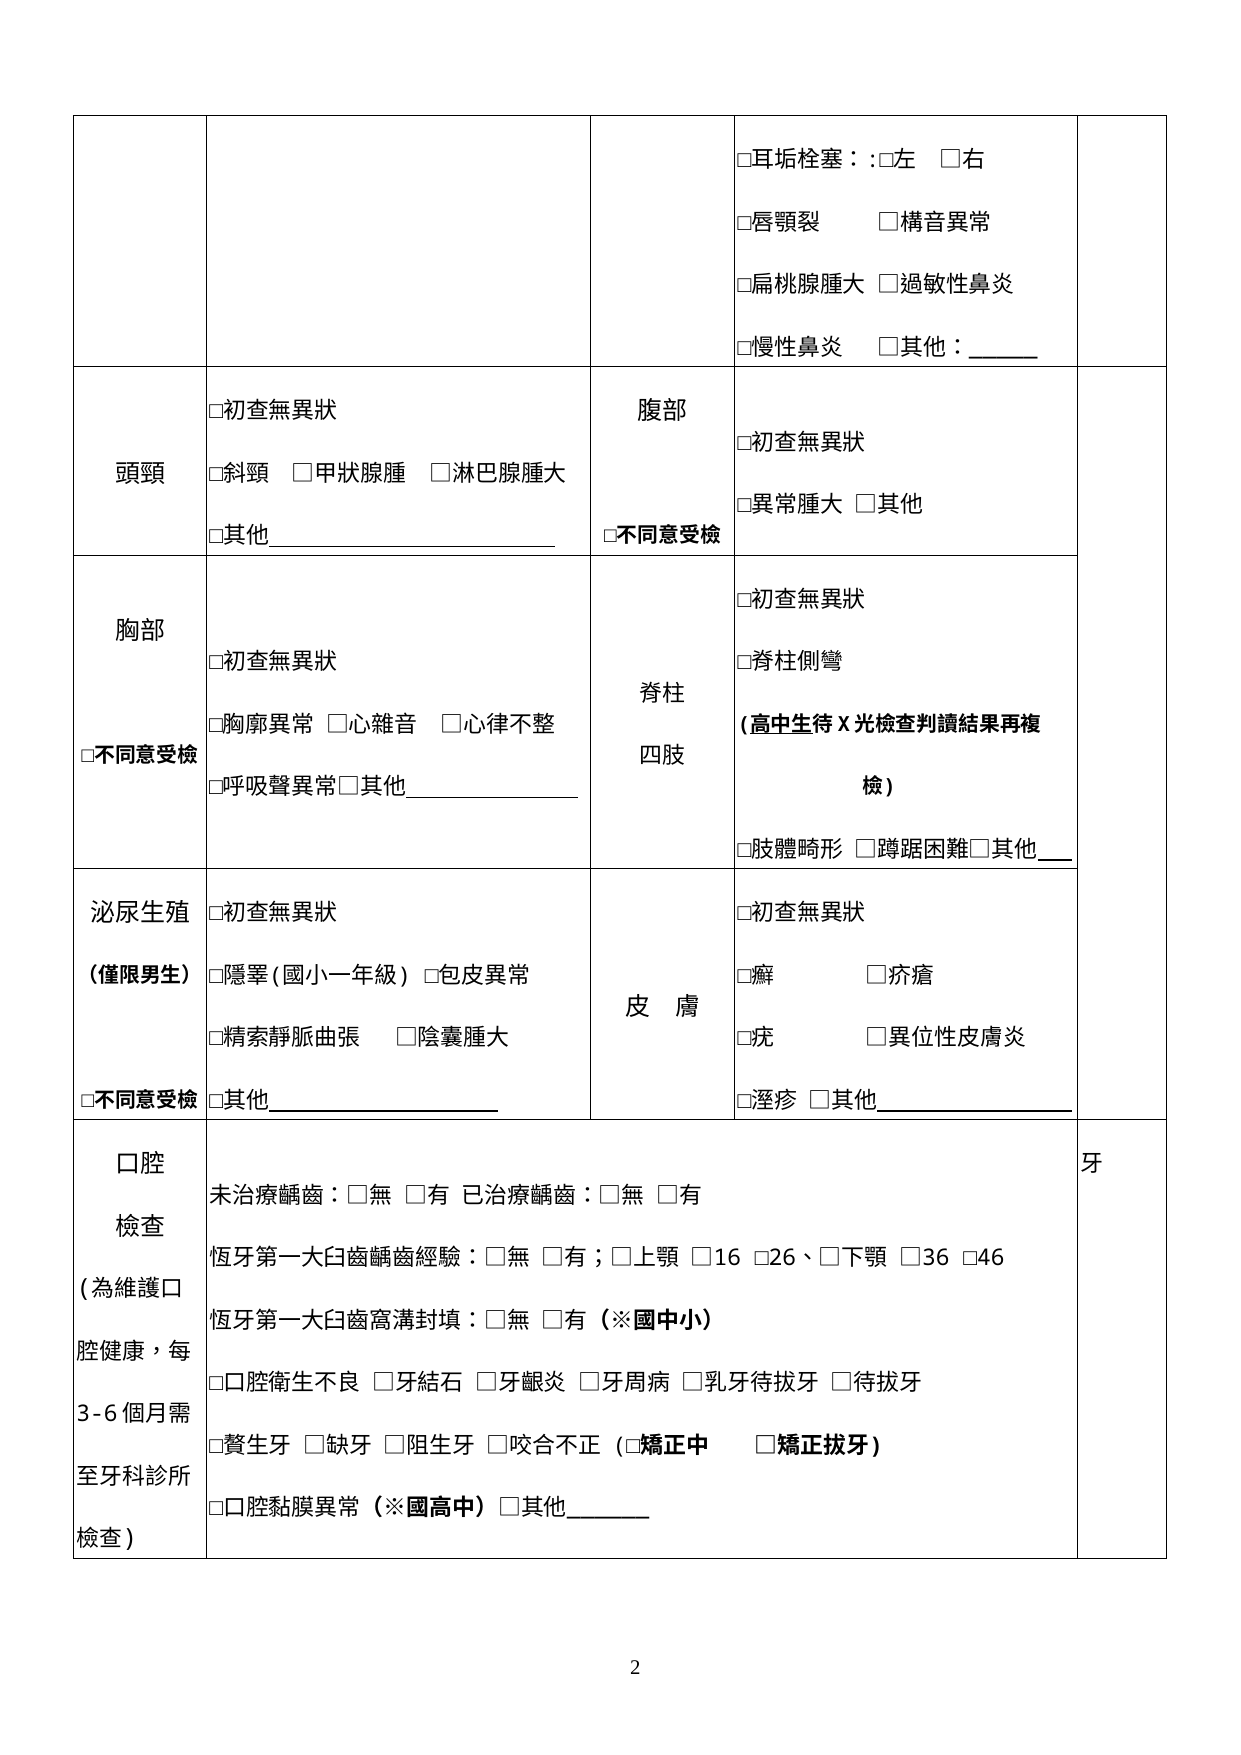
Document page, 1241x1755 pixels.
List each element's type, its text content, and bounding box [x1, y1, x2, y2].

table_cell 脊柱 四肢 [591, 556, 734, 868]
table_cell [1078, 868, 1166, 1119]
table_cell □初查無異狀 □異常腫大 □其他 [735, 367, 1077, 554]
table_cell [74, 116, 206, 366]
table_cell 胸部 □不同意受檢 [74, 556, 206, 868]
table_cell □初查無異狀 □隱睪(國小一年級) □包皮異常 □精索靜脈曲張 □陰囊腫大 □其他 [207, 869, 590, 1119]
table_cell □初查無異狀 □胸廓異常 □心雜音 □心律不整 □呼吸聲異常□其他 [207, 556, 590, 868]
table_cell 頭頸 [74, 367, 206, 554]
table_cell [1078, 116, 1166, 366]
table_cell 牙 [1078, 1120, 1166, 1245]
table_cell □初查無異狀 □脊柱側彎 (高中生待X光檢查判讀結果再複檢) □肢體畸形 □蹲踞困難□其他 [735, 556, 1077, 868]
table_cell □初查無異狀 □癬 □疥瘡 □疣 □異位性皮膚炎 □溼疹 □其他 [735, 869, 1077, 1119]
table_cell [1078, 367, 1166, 554]
table_cell 皮 膚 [591, 869, 734, 1119]
table_cell □耳垢栓塞：:□左 □右 □唇顎裂 □構音異常 □扁桃腺腫大 □過敏性鼻炎 □慢性鼻炎 □其他：_____ [735, 116, 1077, 366]
table_cell 口腔 檢查 (為維護口腔健康，每3-6個月需至牙科診所檢查) [74, 1120, 206, 1558]
table_cell 腹部 □不同意受檢 [591, 367, 734, 554]
table_cell [207, 116, 590, 366]
table_cell 未治療齲齒：□無 □有 已治療齲齒：□無 □有 恆牙第一大臼齒齲齒經驗：□無 □有；□上顎 □16 □26、□下顎 □36 □46 恆牙第一大臼齒窩溝封填：□無 □有（※國中小） □口腔衛生不良 □牙結石 □牙齦炎 □牙周病 □乳牙待拔牙 □待拔牙 □贅生牙 □缺牙 □阻生牙 □咬合不正 (□矯正中 □矯正拔牙) □口腔黏膜異常（※國高中）□其他______ [207, 1120, 1077, 1558]
table_cell [591, 116, 734, 366]
table_cell [1078, 555, 1166, 868]
table_cell [1078, 1245, 1166, 1558]
table_cell □初查無異狀 □斜頸 □甲狀腺腫 □淋巴腺腫大 □其他 [207, 367, 590, 554]
table_cell 泌尿生殖 （僅限男生） □不同意受檢 [74, 869, 206, 1119]
